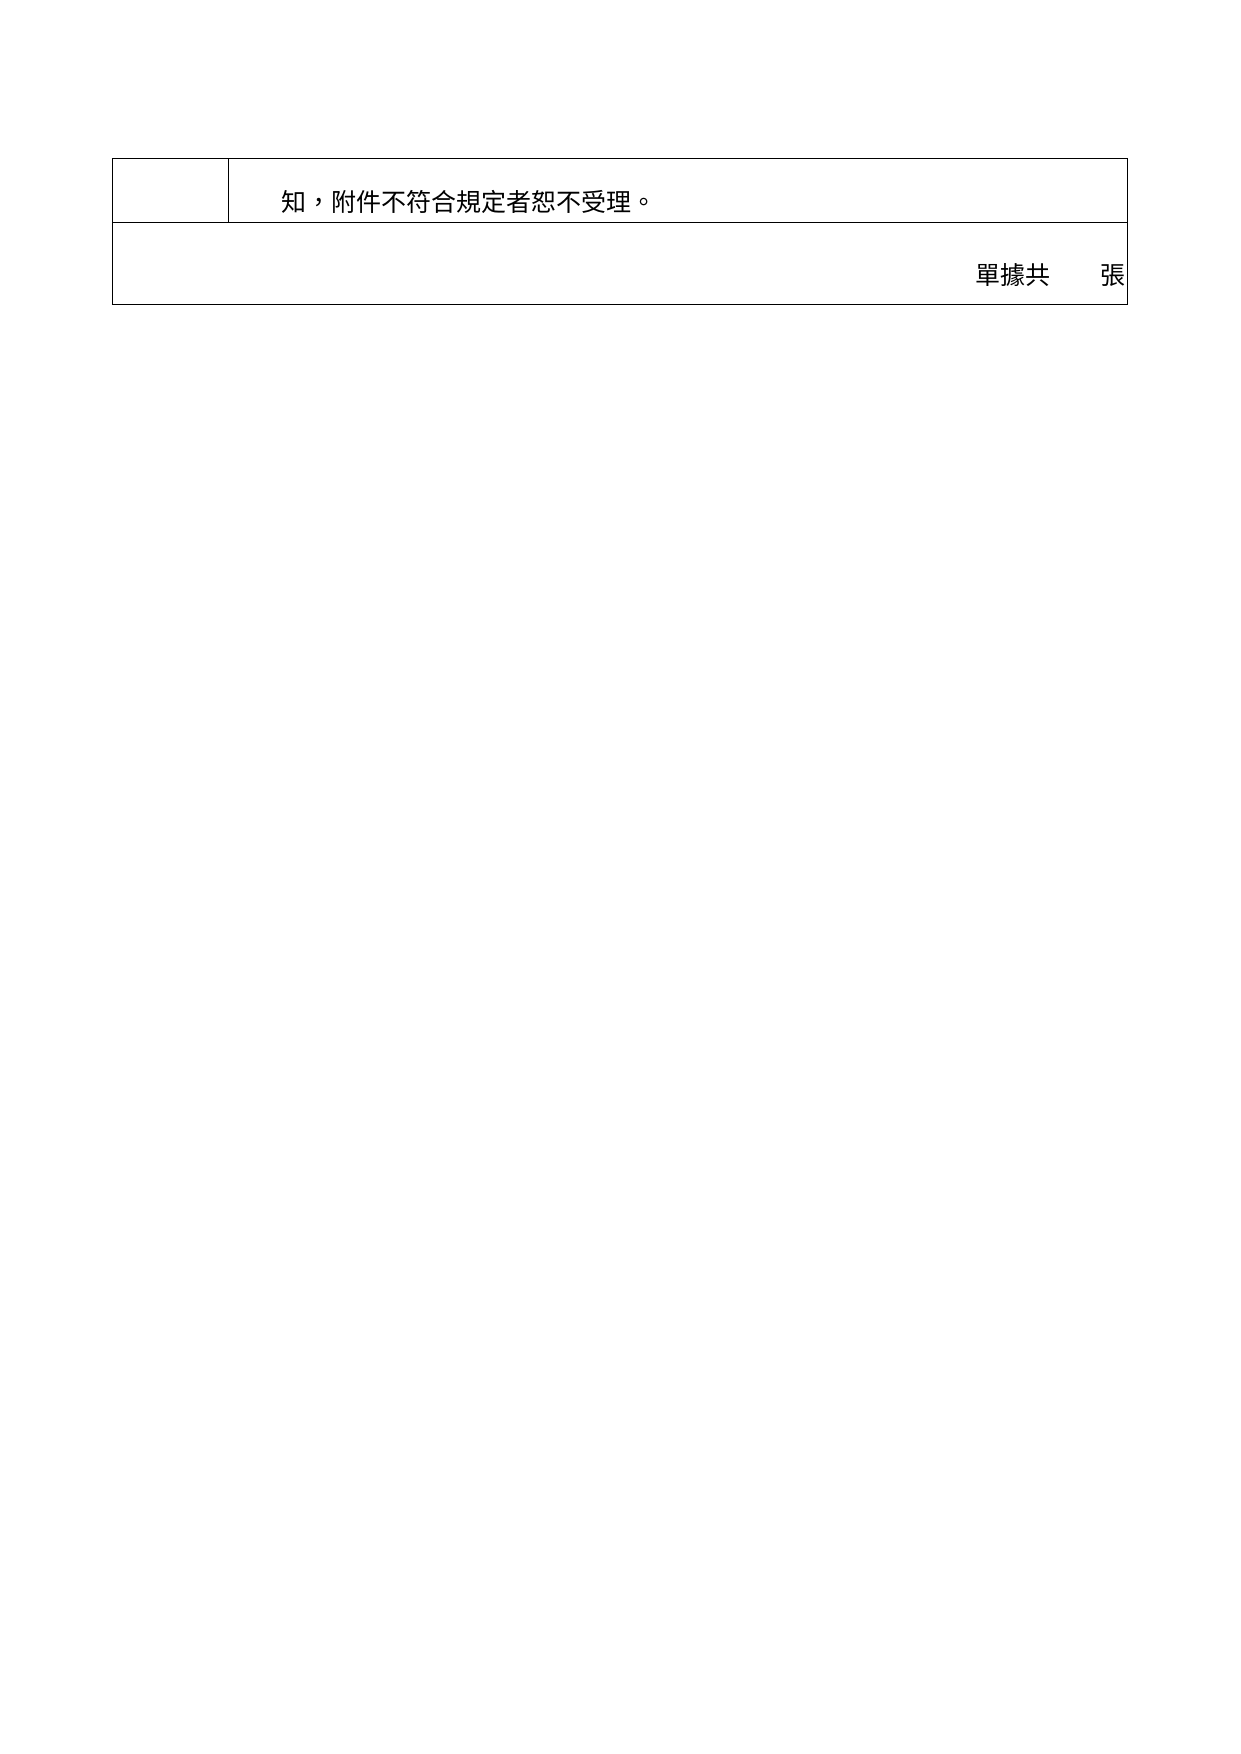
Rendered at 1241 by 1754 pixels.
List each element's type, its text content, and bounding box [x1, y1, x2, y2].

table_cell [113, 305, 228, 368]
table_cell [113, 159, 228, 222]
table_cell [228, 305, 1024, 368]
table_cell 單據共 張 [113, 223, 1127, 304]
table_cell 知，附件不符合規定者恕不受理。 [229, 159, 1127, 222]
table_cell [1024, 305, 1128, 368]
